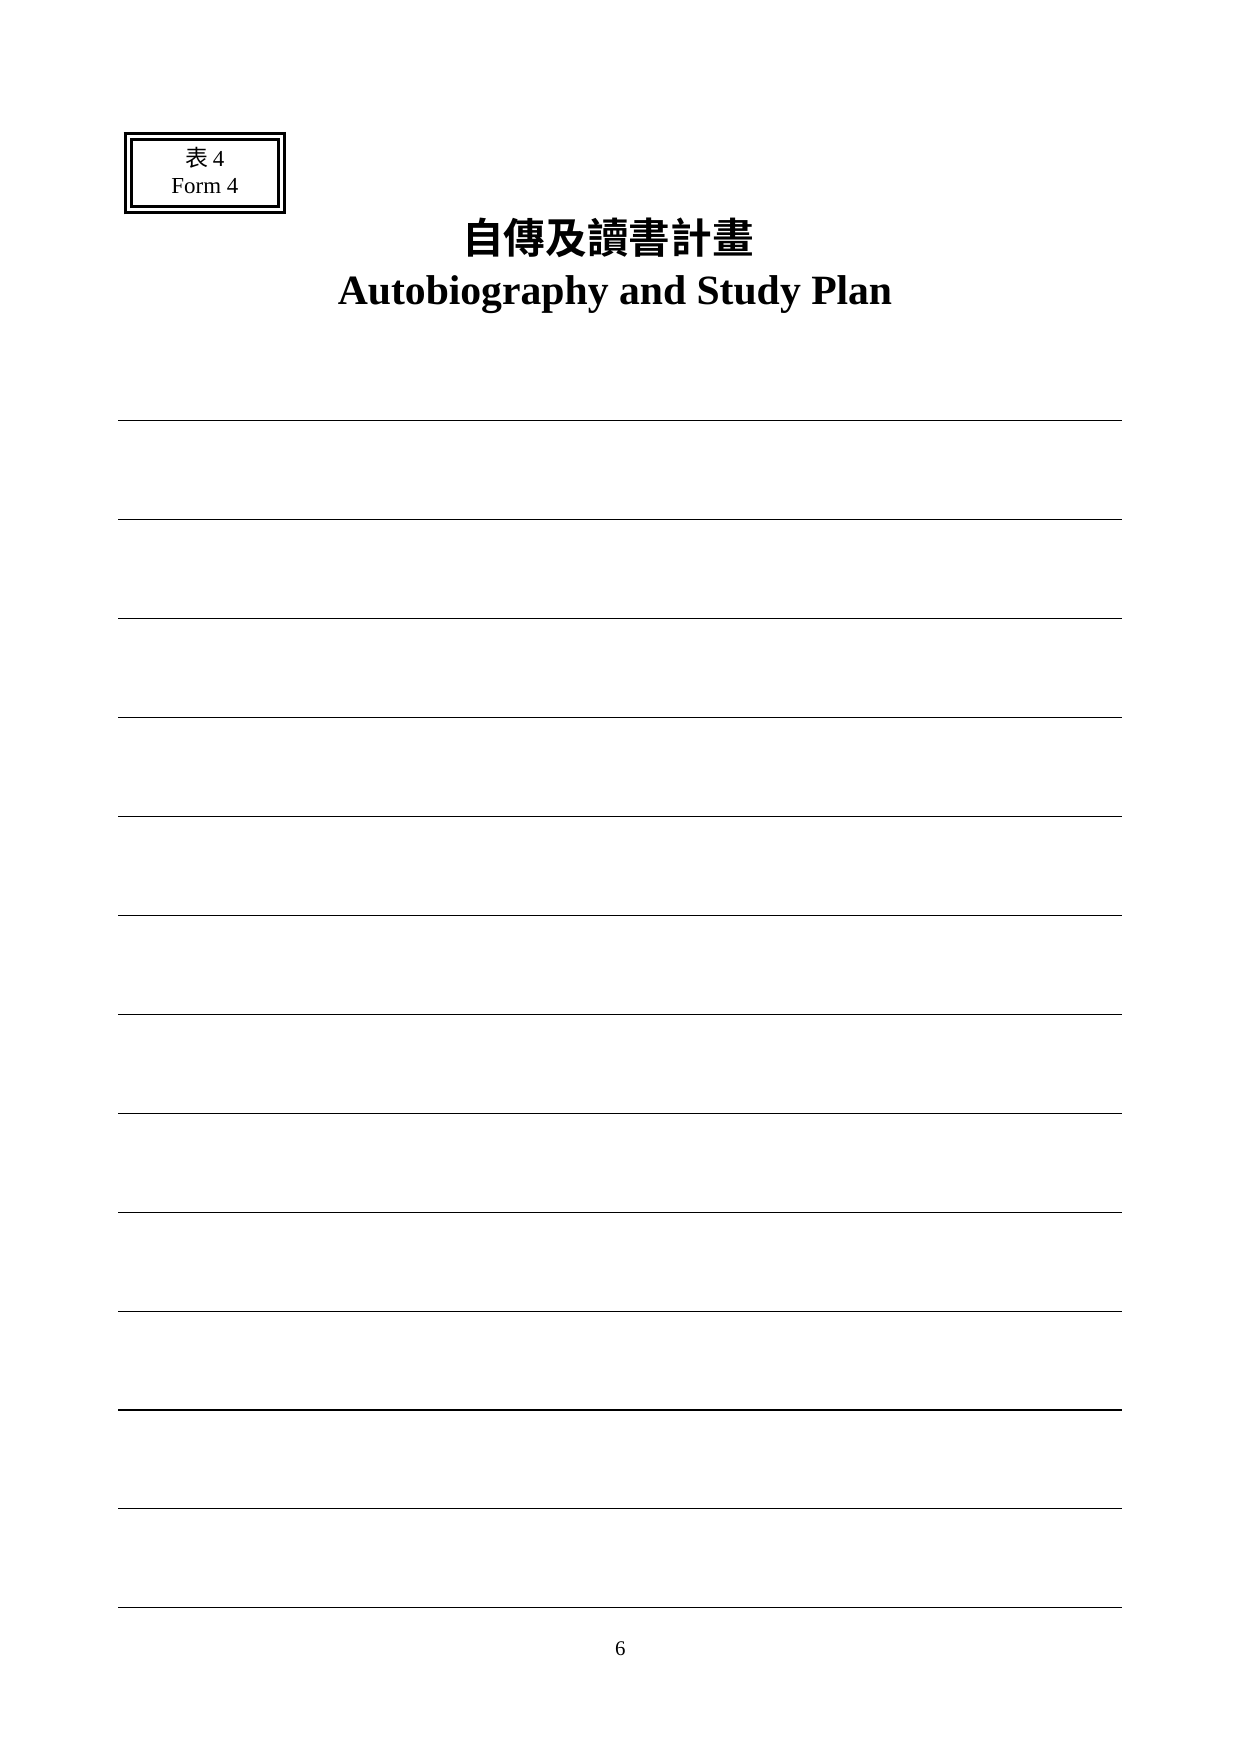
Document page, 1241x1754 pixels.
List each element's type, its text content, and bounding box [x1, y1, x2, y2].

text 表4 [145, 146, 265, 172]
text 自傳及讀書計畫 [118, 205, 1122, 266]
text Autobiography and Study Plan [118, 266, 1122, 314]
text Form 4 [145, 172, 265, 199]
